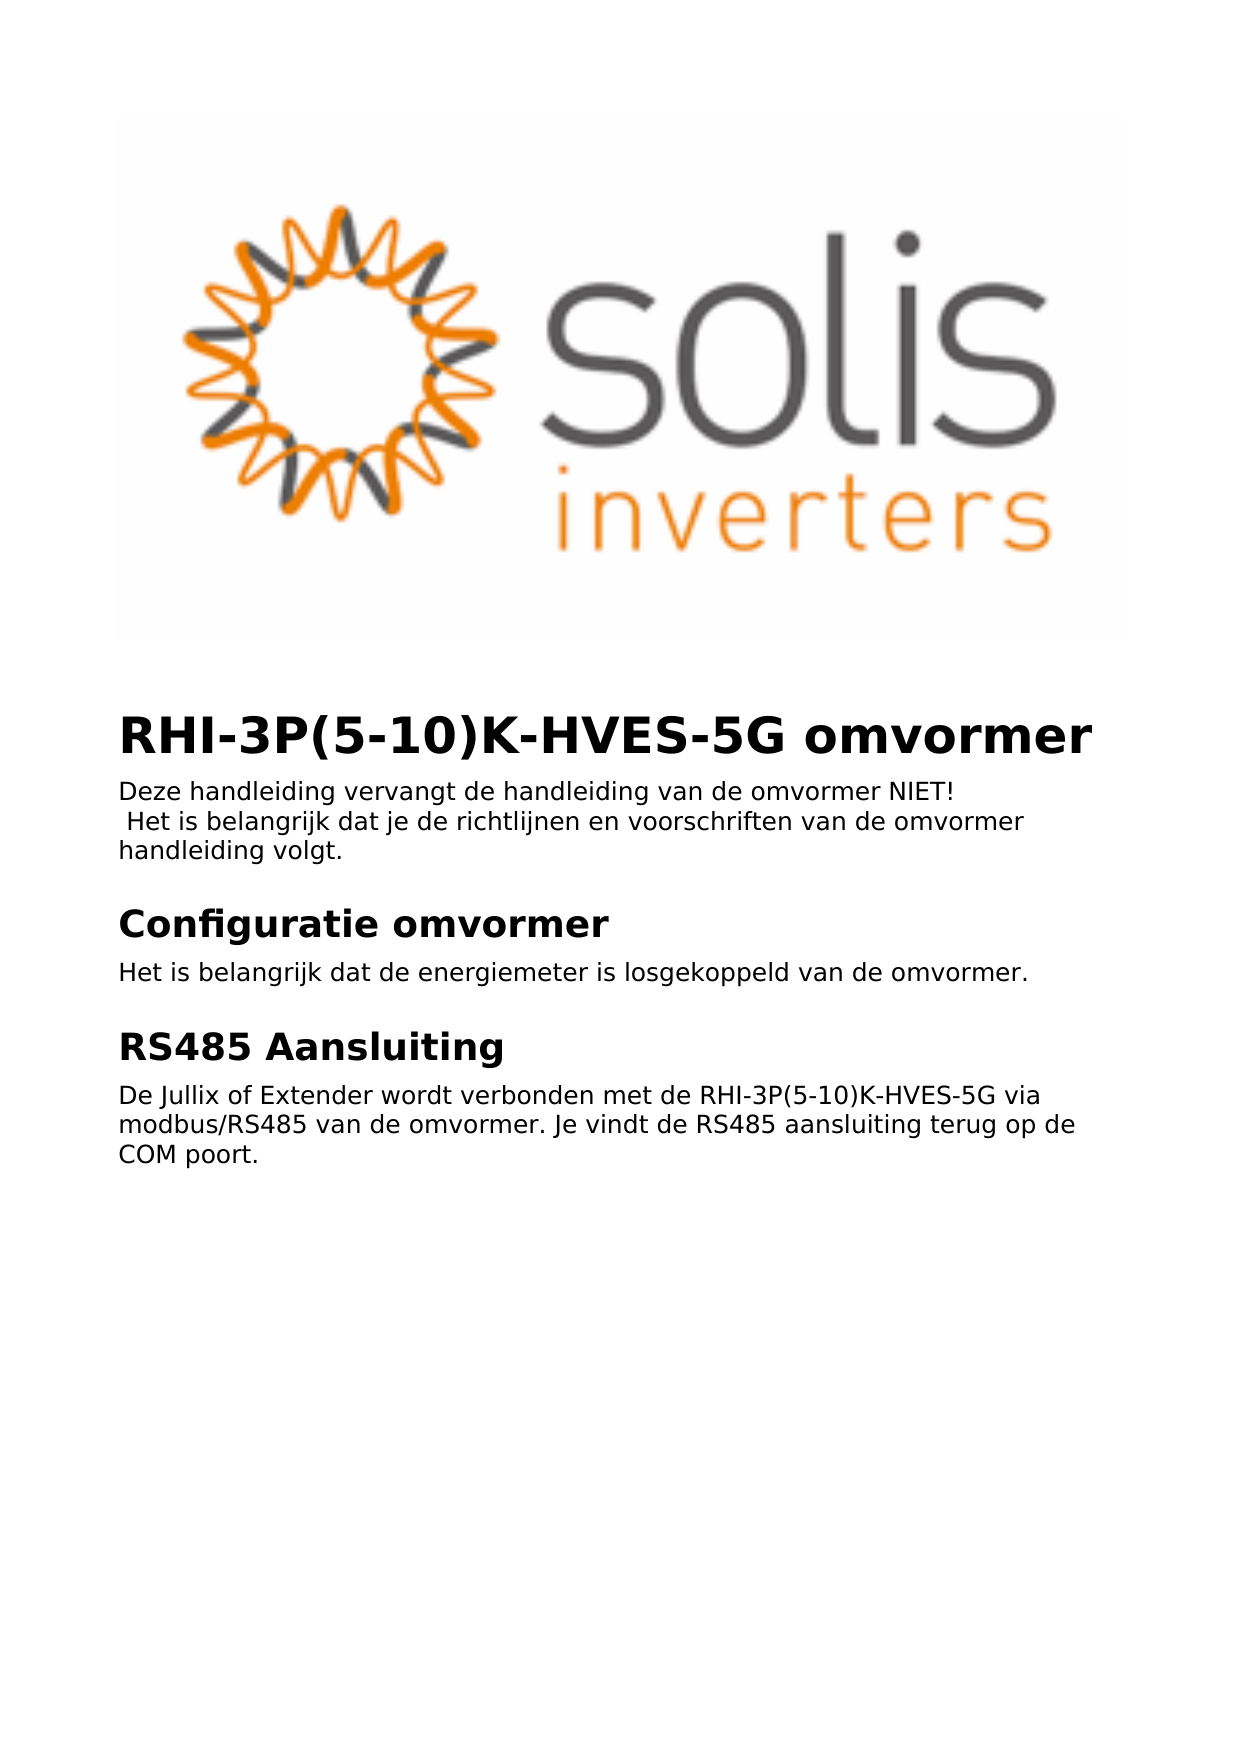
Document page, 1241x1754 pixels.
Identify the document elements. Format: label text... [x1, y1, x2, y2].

subtitle RHI-3P(5-10)K-HVES-5G omvormer [118, 707, 1122, 765]
subtitle Configuratie omvormer [118, 902, 1122, 946]
text Deze handleiding vervangt de handleiding van de omvormer NIET! Het is belangrijk dat je de richtlijnen en voorschriften van de omvormer handleiding volgt. [118, 777, 1122, 865]
text De Jullix of Extender wordt verbonden met de RHI-3P(5-10)K-HVES-5G via modbus/RS485 van de omvormer. Je vindt de RS485 aansluiting terug op de COM poort. [118, 1081, 1122, 1169]
text Het is belangrijk dat de energiemeter is losgekoppeld van de omvormer. [118, 959, 1122, 988]
subtitle RS485 Aansluiting [118, 1025, 1122, 1069]
picture [118, 118, 1123, 641]
